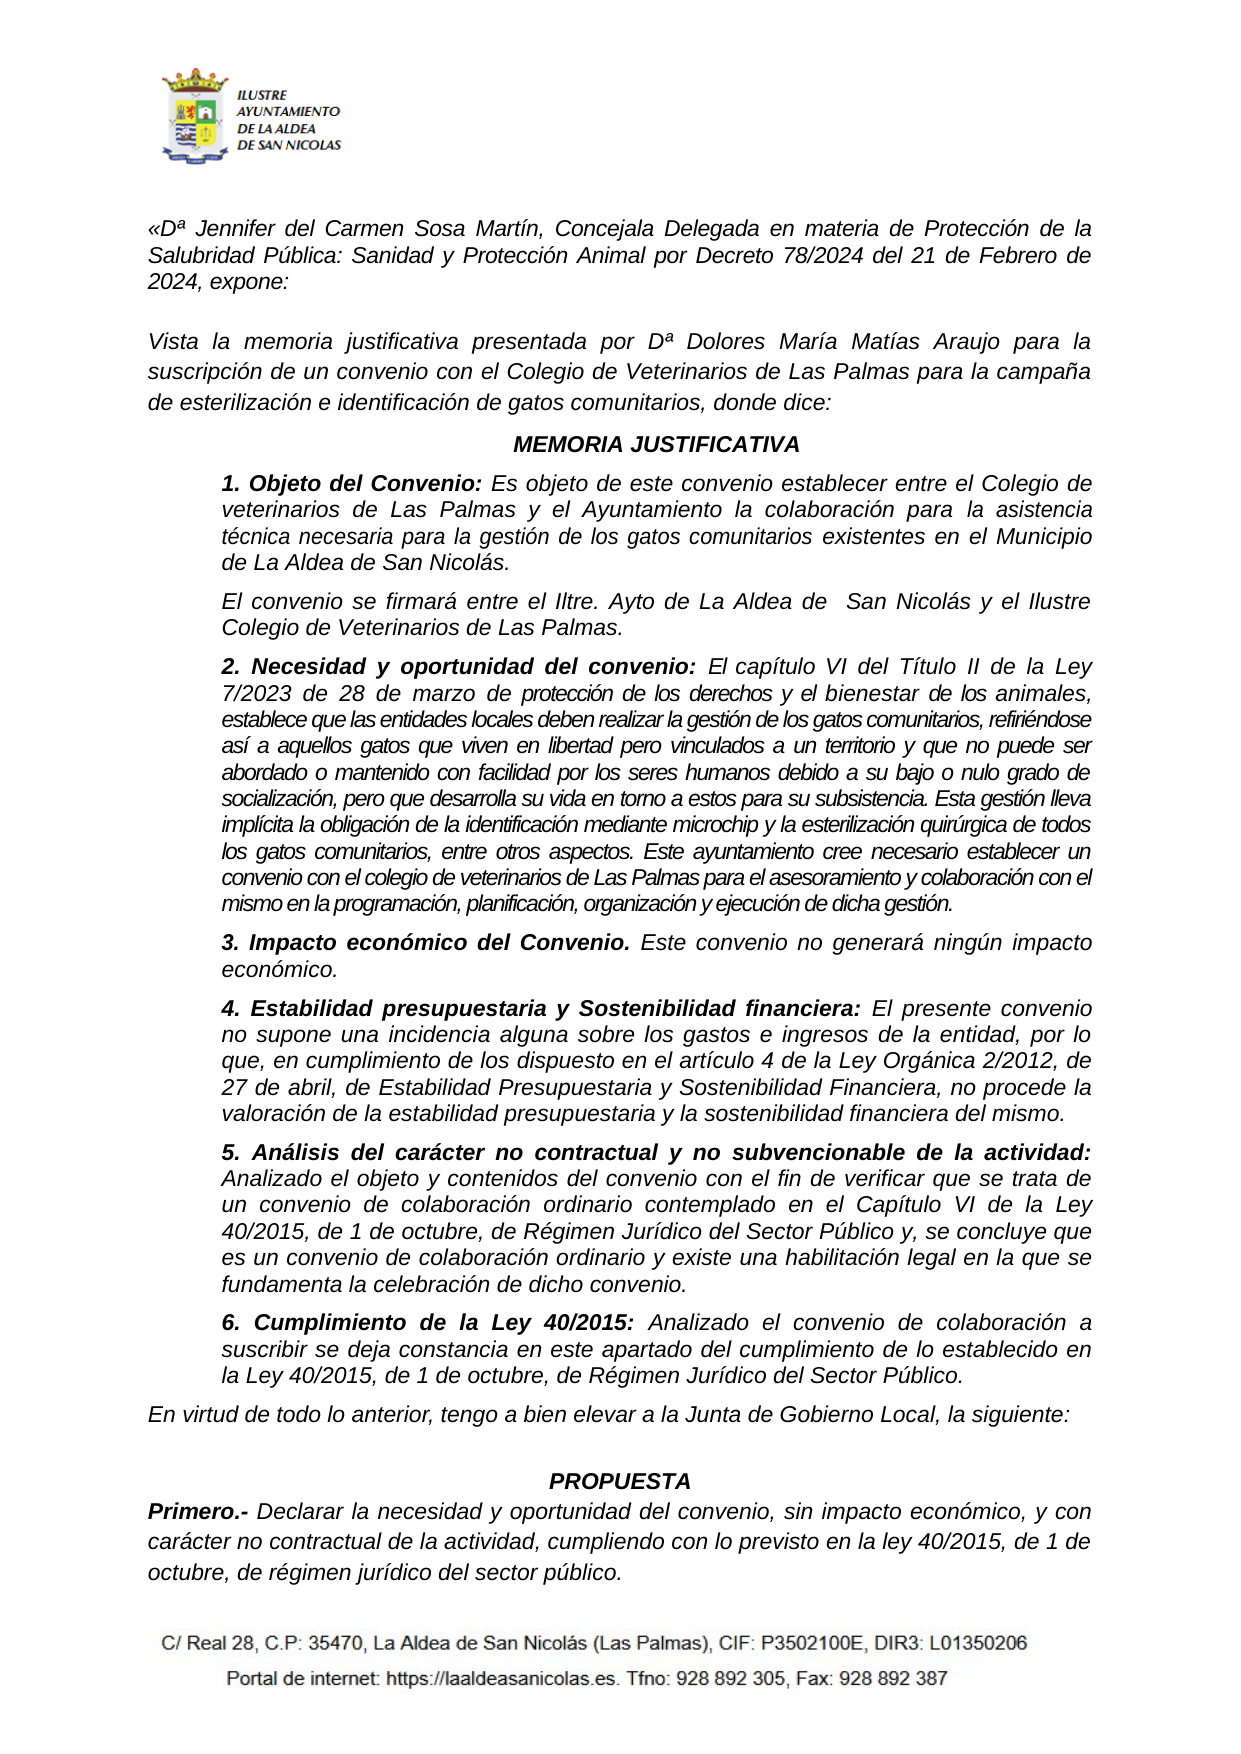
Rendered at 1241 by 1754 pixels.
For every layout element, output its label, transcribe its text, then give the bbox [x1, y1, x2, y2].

text Vista la memoria justificativa presentada por Dª Dolores María Matías Araujo para la suscripción de un convenio con el Colegio de Veterinarios de Las Palmas para la campaña de esterilización e identificación de gatos comunitarios, donde dice: [148, 328, 1093, 415]
text El convenio se firmará entre el Iltre. Ayto de La Aldea de San Nicolás y el Ilustre Colegio de Veterinarios de Las Palmas. [221, 588, 1093, 641]
text 1. Objeto del Convenio: Es objeto de este convenio establecer entre el Colegio de veterinarios de Las Palmas y el Ayuntamiento la colaboración para la asistencia técnica necesaria para la gestión de los gatos comunitarios existentes en el Municipio de La Aldea de San Nicolás. [221, 470, 1093, 576]
picture [148, 60, 357, 172]
text 3. Impacto económico del Convenio. Este convenio no generará ningún impacto económico. [221, 929, 1093, 982]
text 2. Necesidad y oportunidad del convenio: El capítulo VI del Título II de la Ley 7/2023 de 28 de marzo de protección de los derechos y el bienestar de los animales, establece que las entidades locales deben realizar la gestión de los gatos comunitarios, refiriéndose así a aquellos gatos que viven en libertad pero vinculados a un territorio y que no puede ser abordado o mantenido con facilidad por los seres humanos debido a su bajo o nulo grado de socialización, pero que desarrolla su vida en torno a estos para su subsistencia. Esta gestión lleva implícita la obligación de la identificación mediante microchip y la esterilización quirúrgica de todos los gatos comunitarios, entre otros aspectos. Este ayuntamiento cree necesario establecer un convenio con el colegio de veterinarios de Las Palmas para el asesoramiento y colaboración con el mismo en la programación, planificación, organización y ejecución de dicha gestión. [221, 653, 1093, 917]
text 5. Análisis del carácter no contractual y no subvencionable de la actividad: Analizado el objeto y contenidos del convenio con el fin de verificar que se trata de un convenio de colaboración ordinario contemplado en el Capítulo VI de la Ley 40/2015, de 1 de octubre, de Régimen Jurídico del Sector Público y, se concluye que es un convenio de colaboración ordinario y existe una habilitación legal en la que se fundamenta la celebración de dicho convenio. [221, 1139, 1093, 1297]
text «Dª Jennifer del Carmen Sosa Martín, Concejala Delegada en materia de Protección de la Salubridad Pública: Sanidad y Protección Animal por Decreto 78/2024 del 21 de Febrero de 2024, expone: [148, 215, 1093, 294]
picture [149, 1627, 1034, 1694]
text PROPUESTA [148, 1468, 1093, 1494]
text 6. Cumplimiento de la Ley 40/2015: Analizado el convenio de colaboración a suscribir se deja constancia en este apartado del cumplimiento de lo establecido en la Ley 40/2015, de 1 de octubre, de Régimen Jurídico del Sector Público. [221, 1309, 1093, 1388]
text MEMORIA JUSTIFICATIVA [221, 431, 1093, 458]
text En virtud de todo lo anterior, tengo a bien elevar a la Junta de Gobierno Local, la siguiente: [148, 1401, 1093, 1427]
text Primero.- Declarar la necesidad y oportunidad del convenio, sin impacto económico, y con carácter no contractual de la actividad, cumpliendo con lo previsto en la ley 40/2015, de 1 de octubre, de régimen jurídico del sector público. [148, 1498, 1093, 1585]
text 4. Estabilidad presupuestaria y Sostenibilidad financiera: El presente convenio no supone una incidencia alguna sobre los gastos e ingresos de la entidad, por lo que, en cumplimiento de los dispuesto en el artículo 4 de la Ley Orgánica 2/2012, de 27 de abril, de Estabilidad Presupuestaria y Sostenibilidad Financiera, no procede la valoración de la estabilidad presupuestaria y la sostenibilidad financiera del mismo. [221, 994, 1093, 1126]
